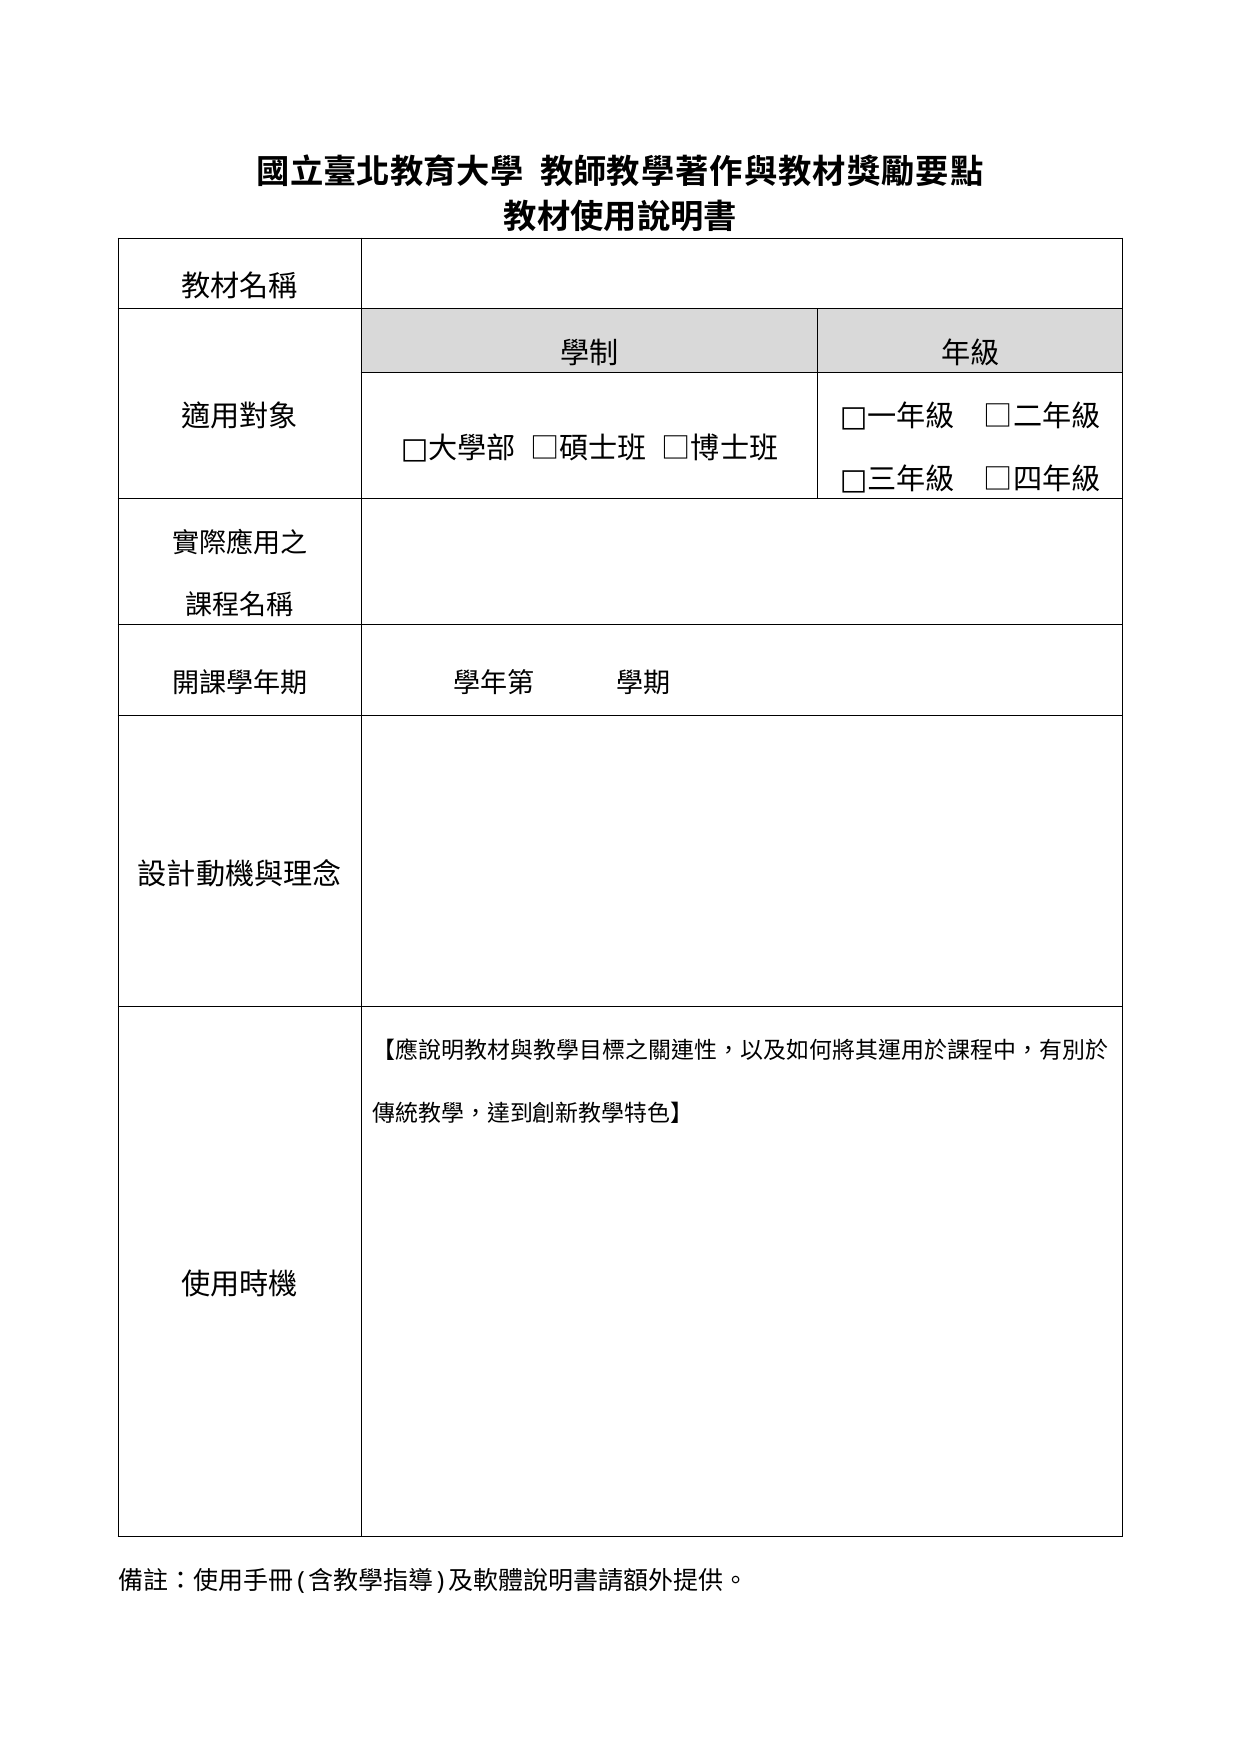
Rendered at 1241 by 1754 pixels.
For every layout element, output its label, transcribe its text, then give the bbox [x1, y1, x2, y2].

table_cell □大學部 □碩士班 □博士班 [362, 373, 817, 498]
table_cell 開課學年期 [119, 625, 361, 715]
table_cell 學制 [362, 309, 817, 372]
text 備註：使用手冊(含教學指導)及軟體說明書請額外提供。 [118, 1537, 1122, 1599]
table_header [362, 239, 1122, 308]
table_cell 適用對象 [119, 309, 361, 498]
table_cell □一年級 □二年級 □三年級 □四年級 [818, 373, 1122, 498]
table_cell [362, 499, 1122, 624]
text 國立臺北教育大學 教師教學著作與教材獎勵要點 [118, 127, 1122, 189]
table_header 教材名稱 [119, 239, 361, 308]
text 教材使用說明書 [118, 189, 1122, 238]
table_cell 使用時機 [119, 1007, 361, 1536]
table_cell 年級 [818, 309, 1122, 372]
table_cell 實際應用之 課程名稱 [119, 499, 361, 624]
table_cell 設計動機與理念 [119, 716, 361, 1006]
table_cell [362, 716, 1122, 1006]
table_cell 學年第 學期 [362, 625, 1122, 715]
table_cell 【應說明教材與教學目標之關連性，以及如何將其運用於課程中，有別於傳統教學，達到創新教學特色】 [362, 1007, 1122, 1536]
